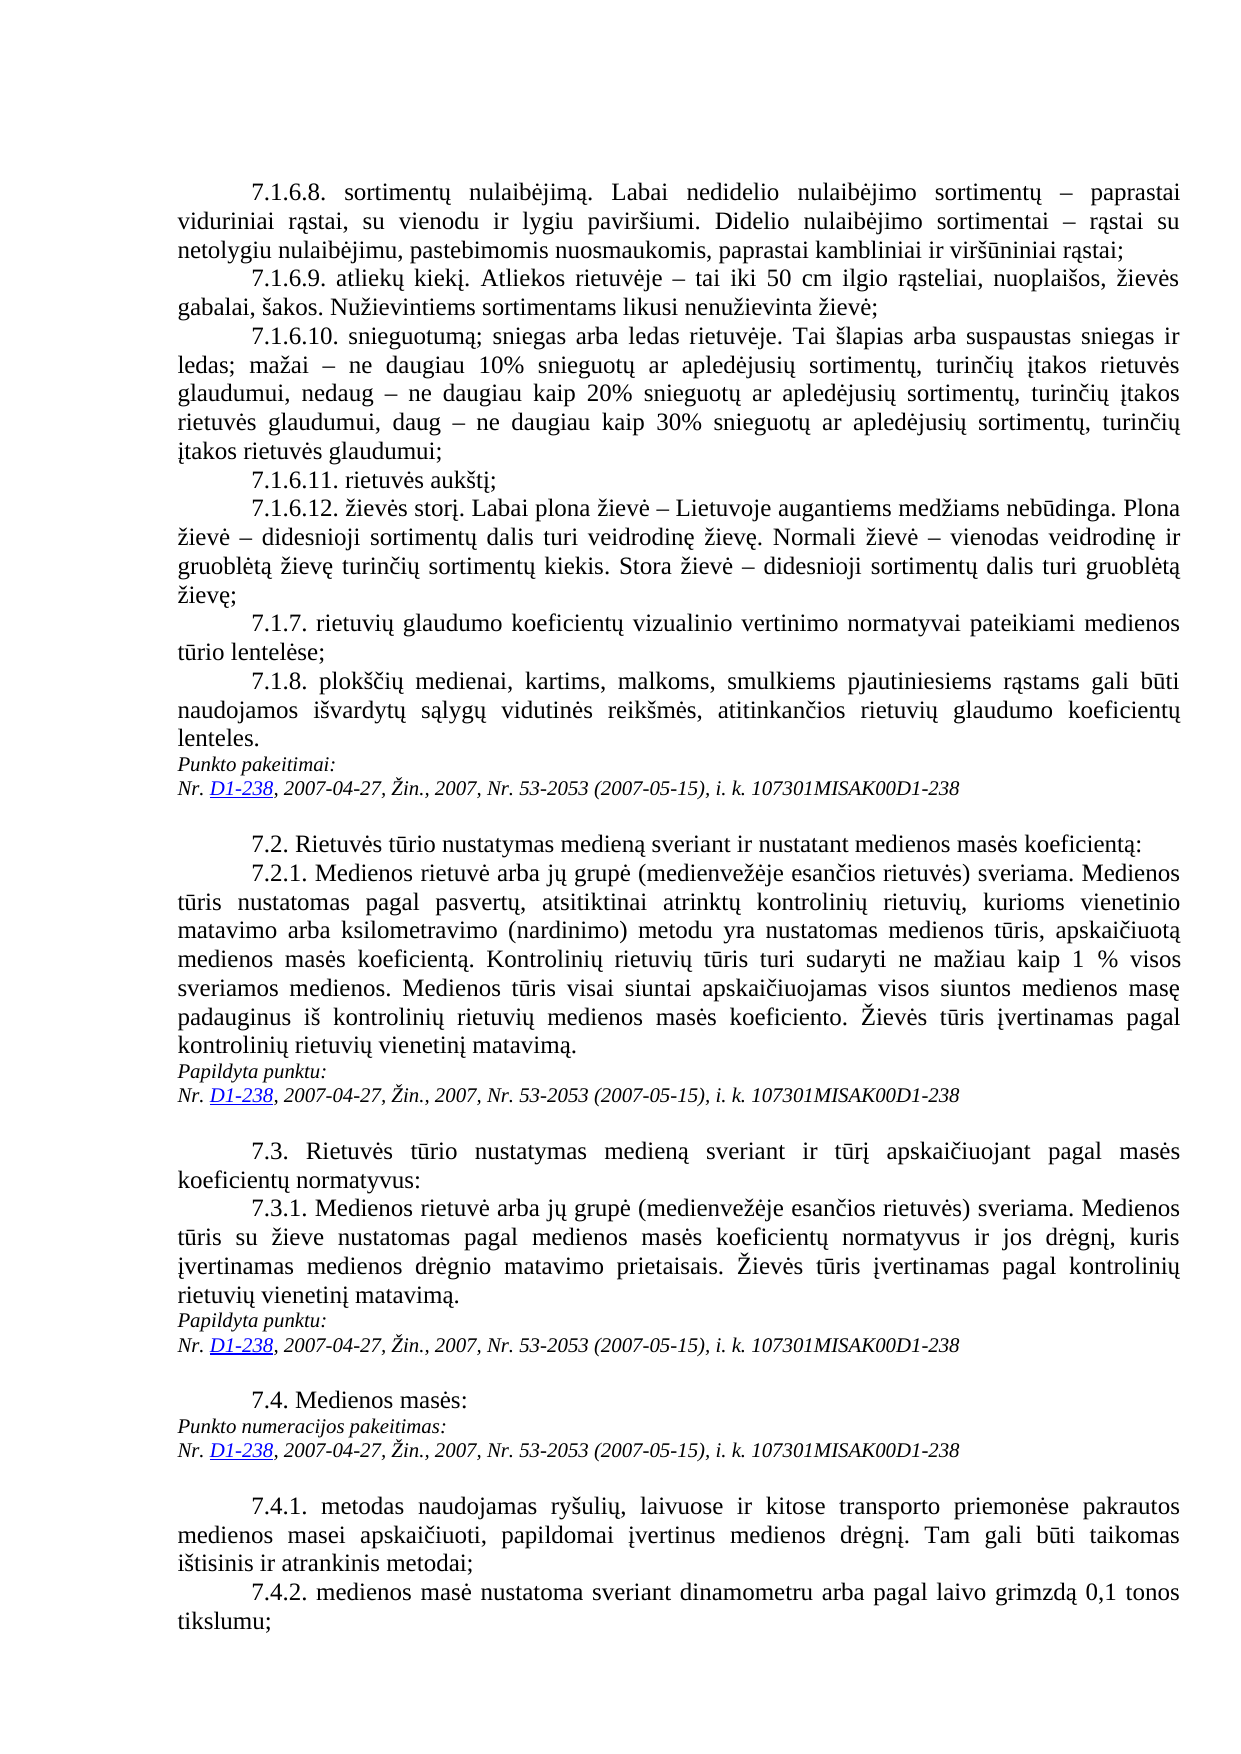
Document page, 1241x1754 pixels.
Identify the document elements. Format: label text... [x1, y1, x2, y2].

text 7.1.6.10. snieguotumą; sniegas arba ledas rietuvėje. Tai šlapias arba suspaustas sniegas ir ledas; mažai – ne daugiau 10% snieguotų ar apledėjusių sortimentų, turinčių įtakos rietuvės glaudumui, nedaug – ne daugiau kaip 20% snieguotų ar apledėjusių sortimentų, turinčių įtakos rietuvės glaudumui, daug – ne daugiau kaip 30% snieguotų ar apledėjusių sortimentų, turinčių įtakos rietuvės glaudumui; [177, 321, 1181, 465]
text 7.1.6.8. sortimentų nulaibėjimą. Labai nedidelio nulaibėjimo sortimentų – paprastai viduriniai rąstai, su vienodu ir lygiu paviršiumi. Didelio nulaibėjimo sortimentai – rąstai su netolygiu nulaibėjimu, pastebimomis nuosmaukomis, paprastai kambliniai ir viršūniniai rąstai; [177, 177, 1181, 263]
text Punkto numeracijos pakeitimas: [177, 1414, 1181, 1438]
text 7.1.7. rietuvių glaudumo koeficientų vizualinio vertinimo normatyvai pateikiami medienos tūrio lentelėse; [177, 608, 1181, 666]
text 7.3.1. Medienos rietuvė arba jų grupė (medienvežėje esančios rietuvės) sveriama. Medienos tūris su žieve nustatomas pagal medienos masės koeficientų normatyvus ir jos drėgnį, kuris įvertinamas medienos drėgnio matavimo prietaisais. Žievės tūris įvertinamas pagal kontrolinių rietuvių vienetinį matavimą. [177, 1193, 1181, 1308]
text Papildyta punktu: [177, 1308, 1181, 1332]
text 7.2.1. Medienos rietuvė arba jų grupė (medienvežėje esančios rietuvės) sveriama. Medienos tūris nustatomas pagal pasvertų, atsitiktinai atrinktų kontrolinių rietuvių, kurioms vienetinio matavimo arba ksilometravimo (nardinimo) metodu yra nustatomas medienos tūris, apskaičiuotą medienos masės koeficientą. Kontrolinių rietuvių tūris turi sudaryti ne mažiau kaip 1 % visos sveriamos medienos. Medienos tūris visai siuntai apskaičiuojamas visos siuntos medienos masę padauginus iš kontrolinių rietuvių medienos masės koeficiento. Žievės tūris įvertinamas pagal kontrolinių rietuvių vienetinį matavimą. [177, 858, 1181, 1059]
text Punkto pakeitimai: [177, 752, 1181, 776]
text Nr. D1-238, 2007-04-27, Žin., 2007, Nr. 53-2053 (2007-05-15), i. k. 107301MISAK00D1-238 [177, 1332, 1181, 1357]
text 7.4. Medienos masės: [177, 1385, 1181, 1414]
text Nr. D1-238, 2007-04-27, Žin., 2007, Nr. 53-2053 (2007-05-15), i. k. 107301MISAK00D1-238 [177, 1083, 1181, 1107]
text Papildyta punktu: [177, 1059, 1181, 1083]
text Nr. D1-238, 2007-04-27, Žin., 2007, Nr. 53-2053 (2007-05-15), i. k. 107301MISAK00D1-238 [177, 1438, 1181, 1462]
text Nr. D1-238, 2007-04-27, Žin., 2007, Nr. 53-2053 (2007-05-15), i. k. 107301MISAK00D1-238 [177, 776, 1181, 800]
text 7.1.6.11. rietuvės aukštį; [177, 465, 1181, 493]
text 7.1.8. plokščių medienai, kartims, malkoms, smulkiems pjautiniesiems rąstams gali būti naudojamos išvardytų sąlygų vidutinės reikšmės, atitinkančios rietuvių glaudumo koeficientų lenteles. [177, 666, 1181, 752]
text 7.1.6.12. žievės storį. Labai plona žievė – Lietuvoje augantiems medžiams nebūdinga. Plona žievė – didesnioji sortimentų dalis turi veidrodinę žievę. Normali žievė – vienodas veidrodinę ir gruoblėtą žievę turinčių sortimentų kiekis. Stora žievė – didesnioji sortimentų dalis turi gruoblėtą žievę; [177, 493, 1181, 608]
text 7.4.2. medienos masė nustatoma sveriant dinamometru arba pagal laivo grimzdą 0,1 tonos tikslumu; [177, 1577, 1181, 1635]
text 7.1.6.9. atliekų kiekį. Atliekos rietuvėje – tai iki 50 cm ilgio rąsteliai, nuoplaišos, žievės gabalai, šakos. Nužievintiems sortimentams likusi nenužievinta žievė; [177, 263, 1181, 321]
text 7.3. Rietuvės tūrio nustatymas medieną sveriant ir tūrį apskaičiuojant pagal masės koeficientų normatyvus: [177, 1136, 1181, 1193]
text 7.4.1. metodas naudojamas ryšulių, laivuose ir kitose transporto priemonėse pakrautos medienos masei apskaičiuoti, papildomai įvertinus medienos drėgnį. Tam gali būti taikomas ištisinis ir atrankinis metodai; [177, 1491, 1181, 1577]
text 7.2. Rietuvės tūrio nustatymas medieną sveriant ir nustatant medienos masės koeficientą: [177, 829, 1181, 858]
